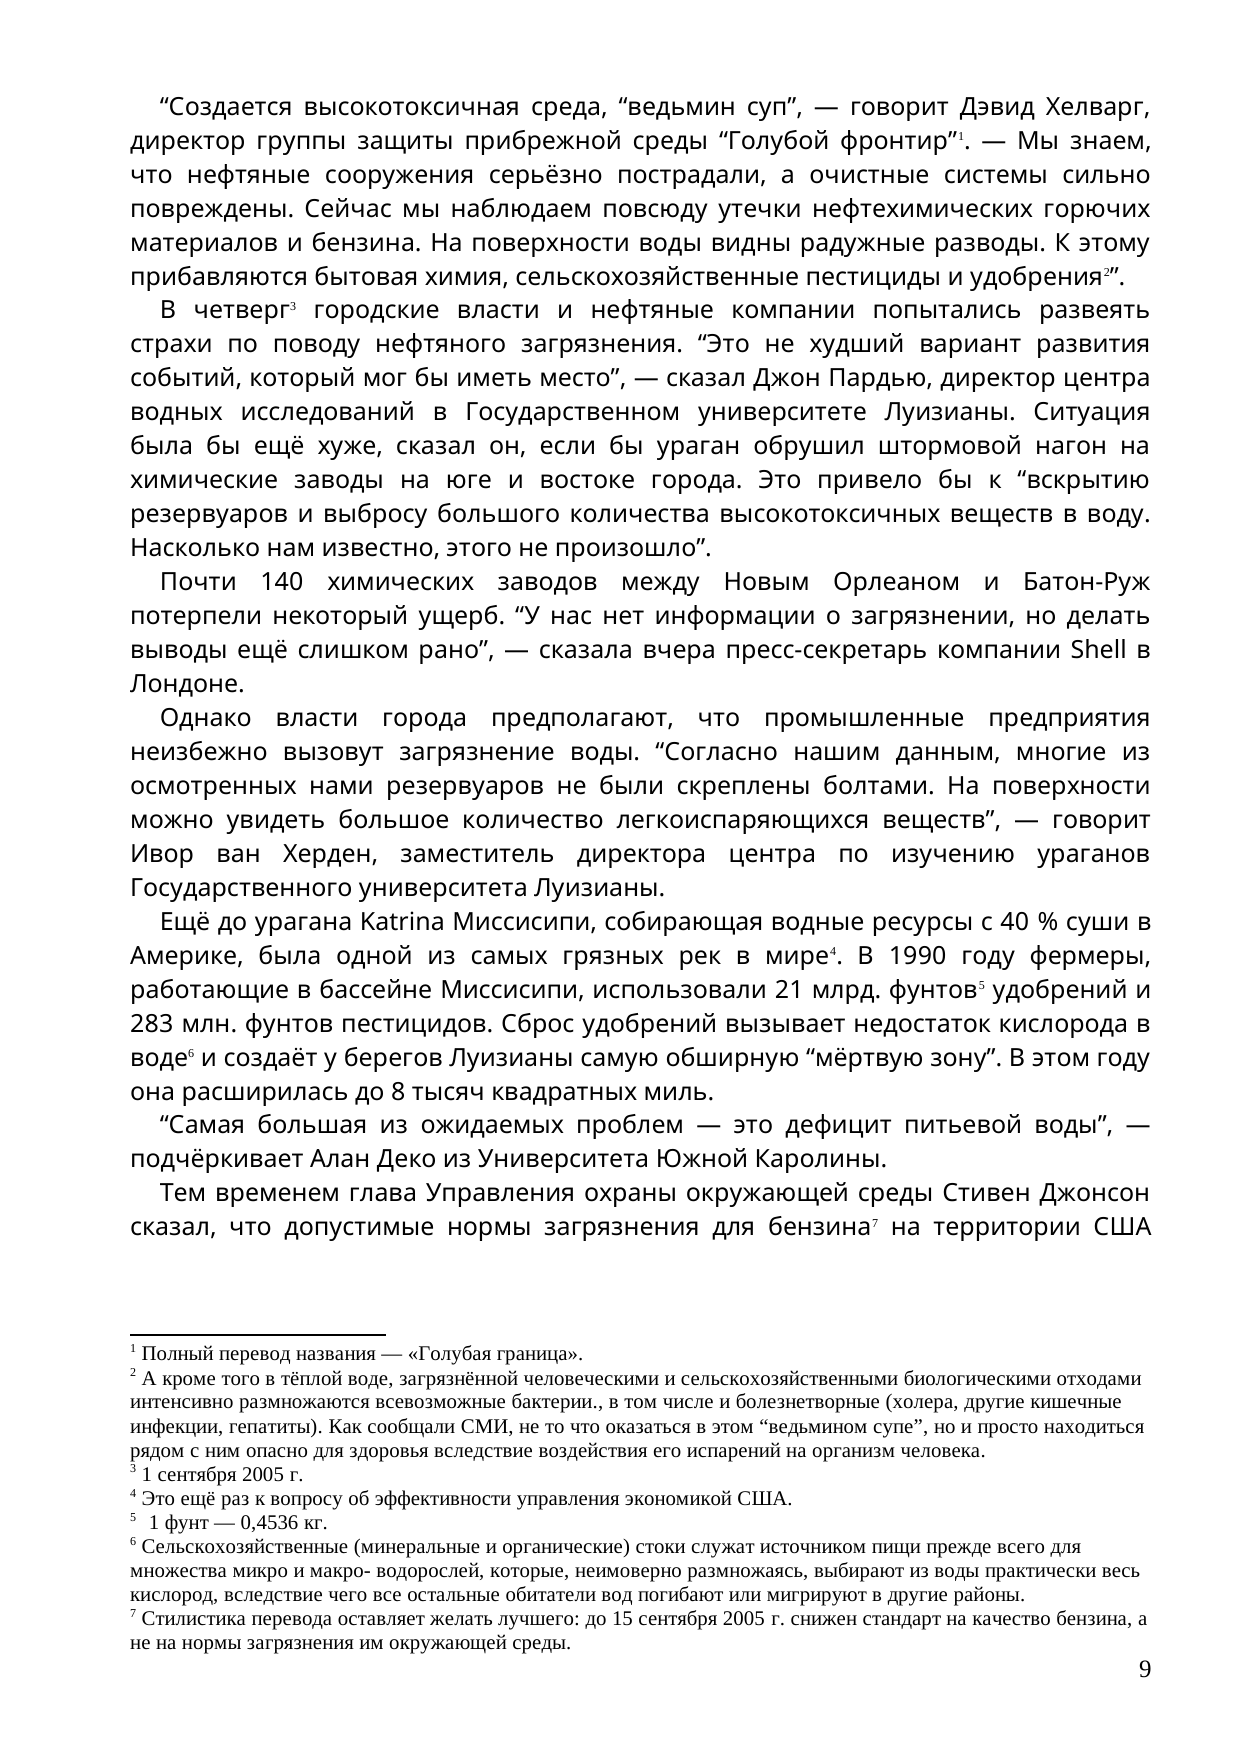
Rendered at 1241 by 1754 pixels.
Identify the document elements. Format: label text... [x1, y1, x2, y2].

text “Самая большая из ожидаемых проблем — это дефицит питьевой воды”, — подчёркивает Алан Деко из Университета Южной Каролины. [130, 1107, 1152, 1175]
text 1 фунт — 0,4536 кг. [130, 1510, 1152, 1534]
text 1 сентября 2005 г. [130, 1462, 1152, 1486]
text Полный перевод названия — «Голубая граница». [130, 1341, 1152, 1365]
text Почти 140 химических заводов между Новым Орлеаном и Батон-Руж потерпели некоторый ущерб. “У нас нет информации о загрязнении, но делать выводы ещё слишком рано”, — сказала вчера пресс-секретарь компании Shell в Лондоне. [130, 564, 1152, 700]
text Тем временем глава Управления охраны окружающей среды Стивен Джонсон сказал, что допустимые нормы загрязнения для бензина на территории США [130, 1175, 1152, 1243]
text Ещё до урагана Katrina Миссисипи, собирающая водные ресурсы с 40 % суши в Америке, была одной из самых грязных рек в мире. В 1990 году фермеры, работающие в бассейне Миссисипи, использовали 21 млрд. фунтов удобрений и 283 млн. фунтов пестицидов. Сброс удобрений вызывает недостаток кислорода в воде и создаёт у берегов Луизианы самую обширную “мёртвую зону”. В этом году она расширилась до 8 тысяч квадратных миль. [130, 904, 1152, 1107]
text В четверг городские власти и нефтяные компании попытались развеять страхи по поводу нефтяного загрязнения. “Это не худший вариант развития событий, который мог бы иметь место”, — сказал Джон Пардью, директор центра водных исследований в Государственном университете Луизианы. Ситуация была бы ещё хуже, сказал он, если бы ураган обрушил штормовой нагон на химические заводы на юге и востоке города. Это привело бы к “вскрытию резервуаров и выбросу большого количества высокотоксичных веществ в воду. Насколько нам известно, этого не произошло”. [130, 292, 1152, 564]
text Сельскохозяйственные (минеральные и органические) стоки служат источником пищи прежде всего для множества микро и макро- водорослей, которые, неимоверно размножаясь, выбирают из воды практически весь кислород, вследствие чего все остальные обитатели вод погибают или мигрируют в другие районы. [130, 1534, 1152, 1606]
text Стилистика перевода оставляет желать лучшего: до 15 сентября 2005 г. снижен стандарт на качество бензина, а не на нормы загрязнения им окружающей среды. [130, 1606, 1152, 1654]
text Однако власти города предполагают, что промышленные предприятия неизбежно вызовут загрязнение воды. “Согласно нашим данным, многие из осмотренных нами резервуаров не были скреплены болтами. На поверхности можно увидеть большое количество легкоиспаряющихся веществ”, — говорит Ивор ван Херден, заместитель директора центра по изучению ураганов Государственного университета Луизианы. [130, 700, 1152, 904]
text “Создается высокотоксичная среда, “ведьмин суп”, — говорит Дэвид Хелварг, директор группы защиты прибрежной среды “Голубой фронтир”. — Мы знаем, что нефтяные сооружения серьёзно пострадали, а очистные системы сильно повреждены. Сейчас мы наблюдаем повсюду утечки нефтехимических горючих материалов и бензина. На поверхности воды видны радужные разводы. К этому прибавляются бытовая химия, сельскохозяйственные пестициды и удобрения”. [130, 89, 1152, 292]
text Это ещё раз к вопросу об эффективности управления экономикой США. [130, 1486, 1152, 1510]
text А кроме того в тёплой воде, загрязнённой человеческими и сельскохозяйственными биологическими отходами интенсивно размножаются всевозможные бактерии., в том числе и болезнетворные (холера, другие кишечные инфекции, гепатиты). Как сообщали СМИ, не то что оказаться в этом “ведьмином супе”, но и просто находиться рядом с ним опасно для здоровья вследствие воздействия его испарений на организм человека. [130, 1365, 1152, 1462]
